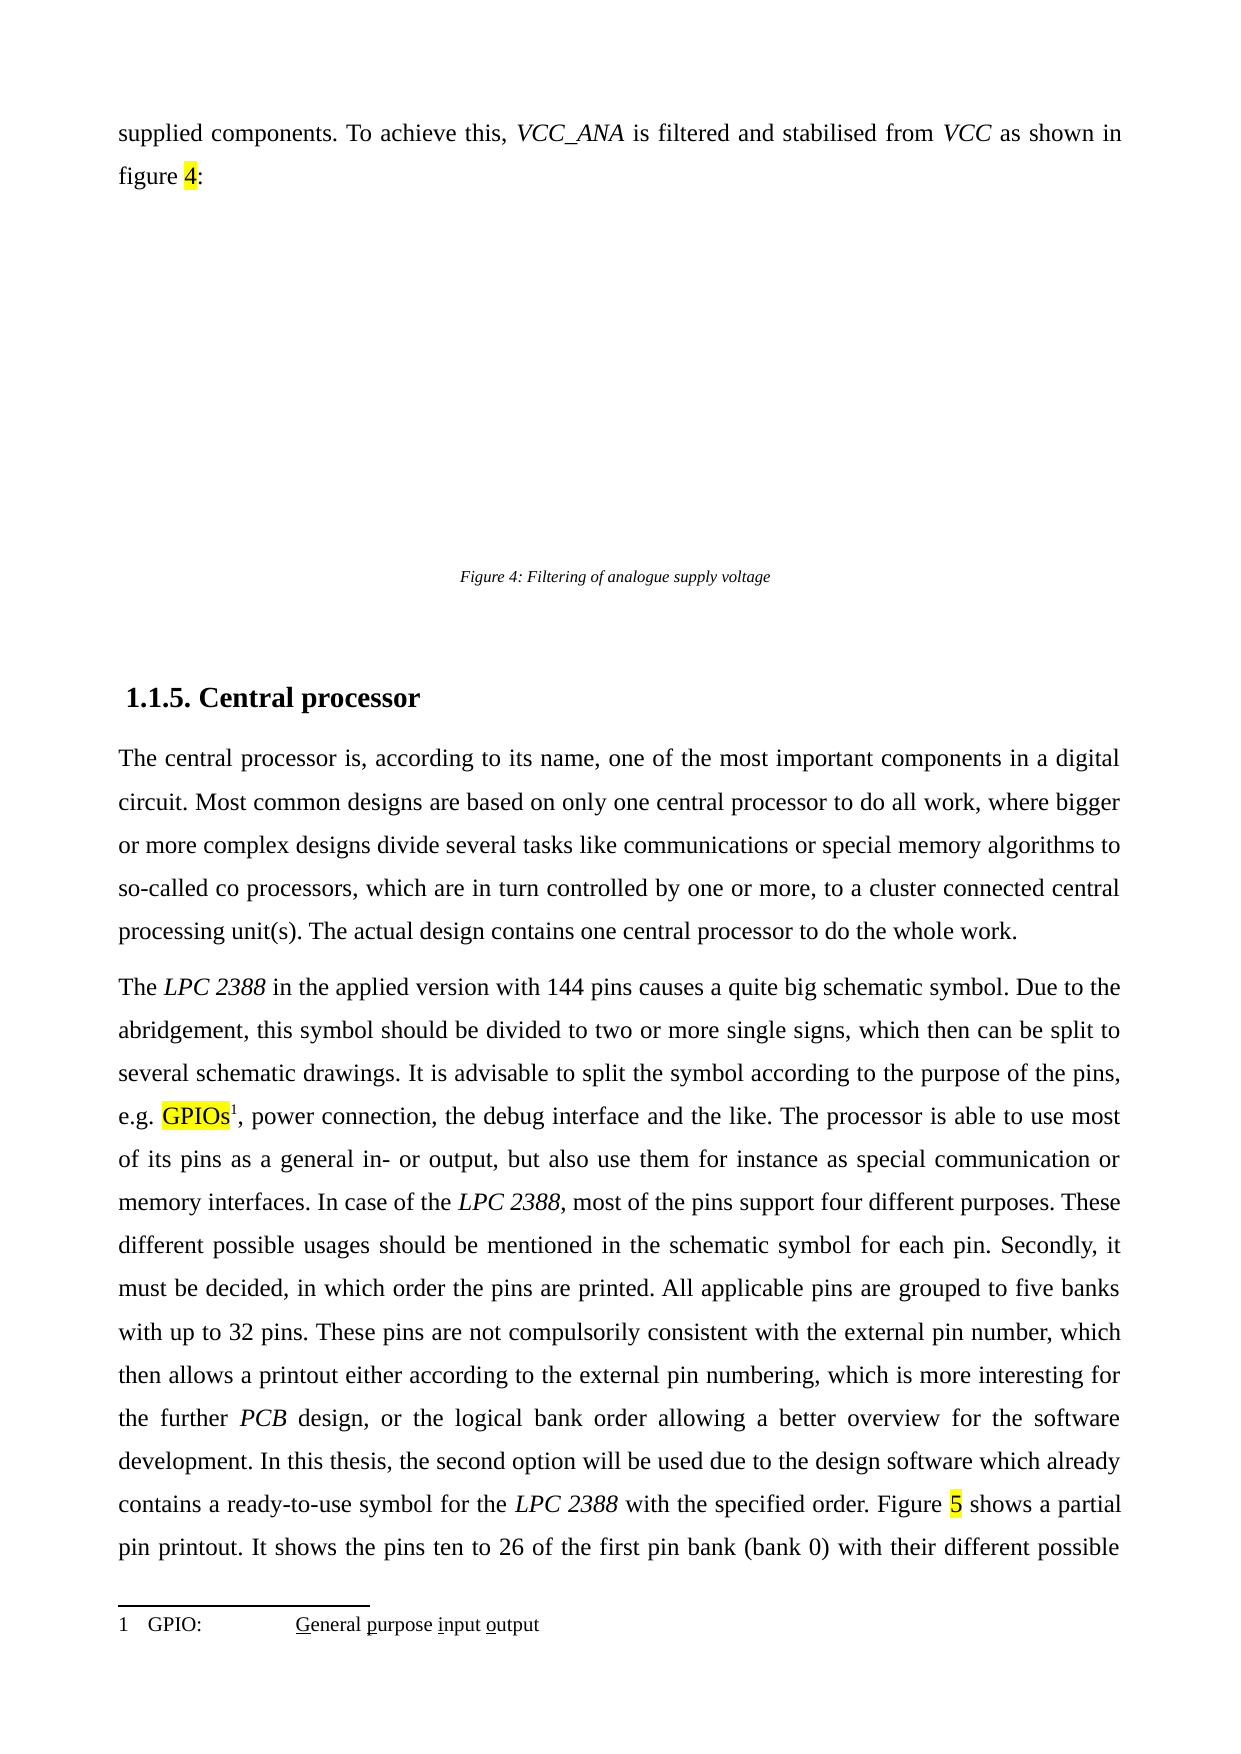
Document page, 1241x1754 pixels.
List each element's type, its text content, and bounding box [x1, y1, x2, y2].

text GPIO: General purpose input output [118, 1612, 1122, 1636]
subtitle Central processor [118, 681, 1122, 714]
text supplied components. To achieve this, VCC_ANA is filtered and stabilised from VCC as shown in figure 4: [118, 118, 1122, 190]
text The LPC 2388 in the applied version with 144 pins causes a quite big schematic symbol. Due to the abridgement, this symbol should be divided to two or more single signs, which then can be split to several schematic drawings. It is advisable to split the symbol according to the purpose of the pins, e.g. GPIOs, power connection, the debug interface and the like. The processor is able to use most of its pins as a general in- or output, but also use them for instance as special communication or memory interfaces. In case of the LPC 2388, most of the pins support four different purposes. These different possible usages should be mentioned in the schematic symbol for each pin. Secondly, it must be decided, in which order the pins are printed. All applicable pins are grouped to five banks with up to 32 pins. These pins are not compulsorily consistent with the external pin number, which then allows a printout either according to the external pin numbering, which is more interesting for the further PCB design, or the logical bank order allowing a better overview for the software development. In this thesis, the second option will be used due to the design software which already contains a ready-to-use symbol for the LPC 2388 with the specified order. Figure 5 shows a partial pin printout. It shows the pins ten to 26 of the first pin bank (bank 0) with their different possible [118, 972, 1122, 1561]
text Figure 4: Filtering of analogue supply voltage [460, 229, 780, 586]
text The central processor is, according to its name, one of the most important components in a digital circuit. Most common designs are based on only one central processor to do all work, where bigger or more complex designs divide several tasks like communications or special memory algorithms to so-called co processors, which are in turn controlled by one or more, to a cluster connected central processing unit(s). The actual design contains one central processor to do the whole work. [118, 743, 1122, 945]
